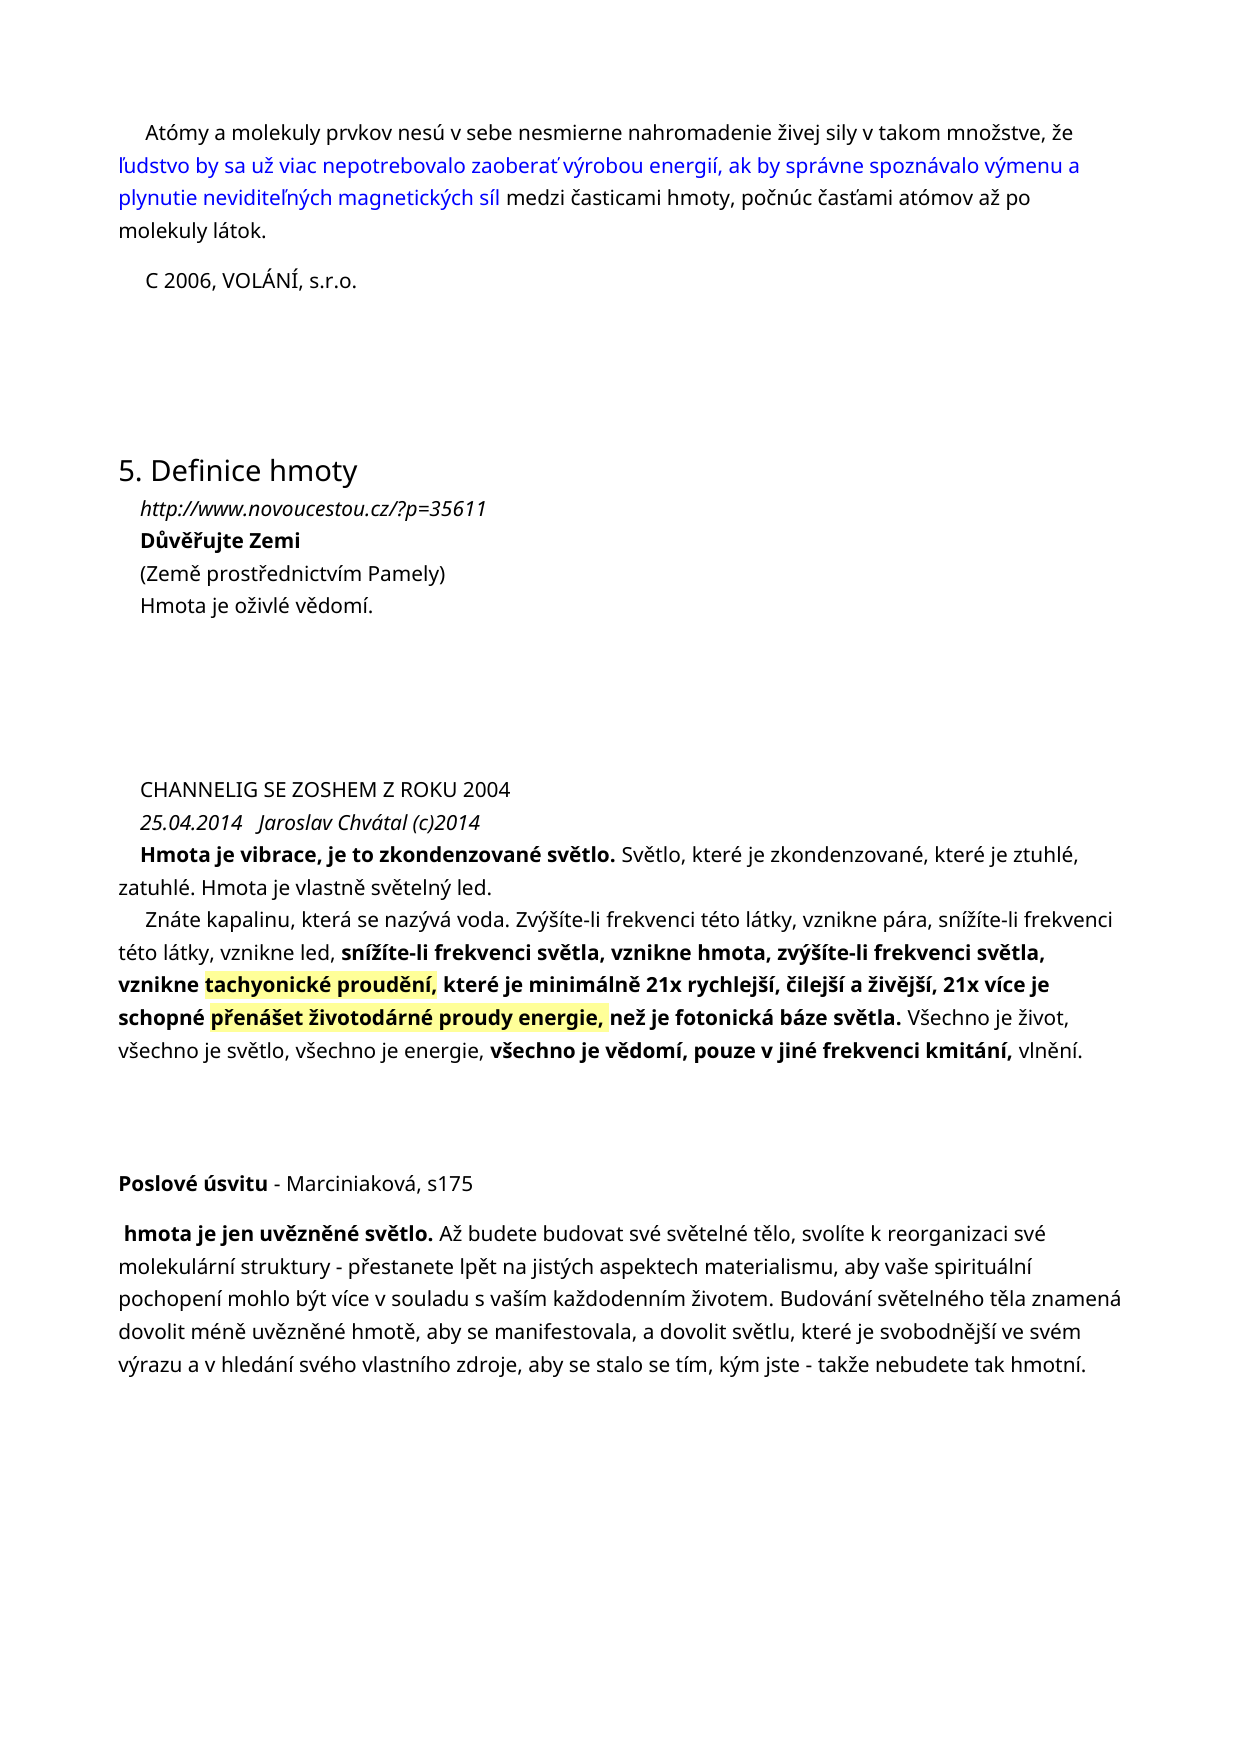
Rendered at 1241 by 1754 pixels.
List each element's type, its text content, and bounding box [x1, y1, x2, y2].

text 5. Definice hmoty http://www.novoucestou.cz/?p=35611 Důvěřujte Zemi (Země prostřednictvím Pamely) Hmota je oživlé vědomí. [118, 450, 1122, 652]
text Poslové úsvitu - Marciniaková, s175 [118, 1169, 1122, 1197]
text Atómy a molekuly prvkov nesú v sebe nesmierne nahromadenie živej sily v takom množstve, že ľudstvo by sa už viac nepotrebovalo zaoberať výrobou energií, ak by správne spoznávalo výmenu a plynutie neviditeľných magnetických síl medzi časticami hmoty, počnúc časťami atómov až po molekuly látok. [118, 118, 1122, 244]
text CHANNELIG SE ZOSHEM Z ROKU 2004 25.04.2014 Jaroslav Chvátal (c)2014 Hmota je vibrace, je to zkondenzované světlo. Světlo, které je zkondenzované, které je ztuhlé, zatuhlé. Hmota je vlastně světelný led. Znáte kapalinu, která se nazývá voda. Zvýšíte-li frekvenci této látky, vznikne pára, snížíte-li frekvenci této látky, vznikne led, snížíte-li frekvenci světla, vznikne hmota, zvýšíte-li frekvenci světla, vznikne tachyonické proudění, které je minimálně 21x rychlejší, čilejší a živější, 21x více je schopné přenášet životodárné proudy energie, než je fotonická báze světla. Všechno je život, všechno je světlo, všechno je energie, všechno je vědomí, pouze v jiné frekvenci kmitání, vlnění. [118, 775, 1122, 1097]
text C 2006, VOLÁNÍ, s.r.o. [118, 266, 1122, 327]
text hmota je jen uvězněné světlo. Až budete budovat své světelné tělo, svolíte k reorganizaci své molekulární struktury - přestanete lpět na jistých aspektech materialismu, aby vaše spirituální pochopení mohlo být více v souladu s vaším každodenním životem. Budování světelného těla znamená dovolit méně uvězněné hmotě, aby se manifestovala, a dovolit světlu, které je svobodnější ve svém výrazu a v hledání svého vlastního zdroje, aby se stalo se tím, kým jste - takže nebudete tak hmotní. [118, 1219, 1122, 1378]
